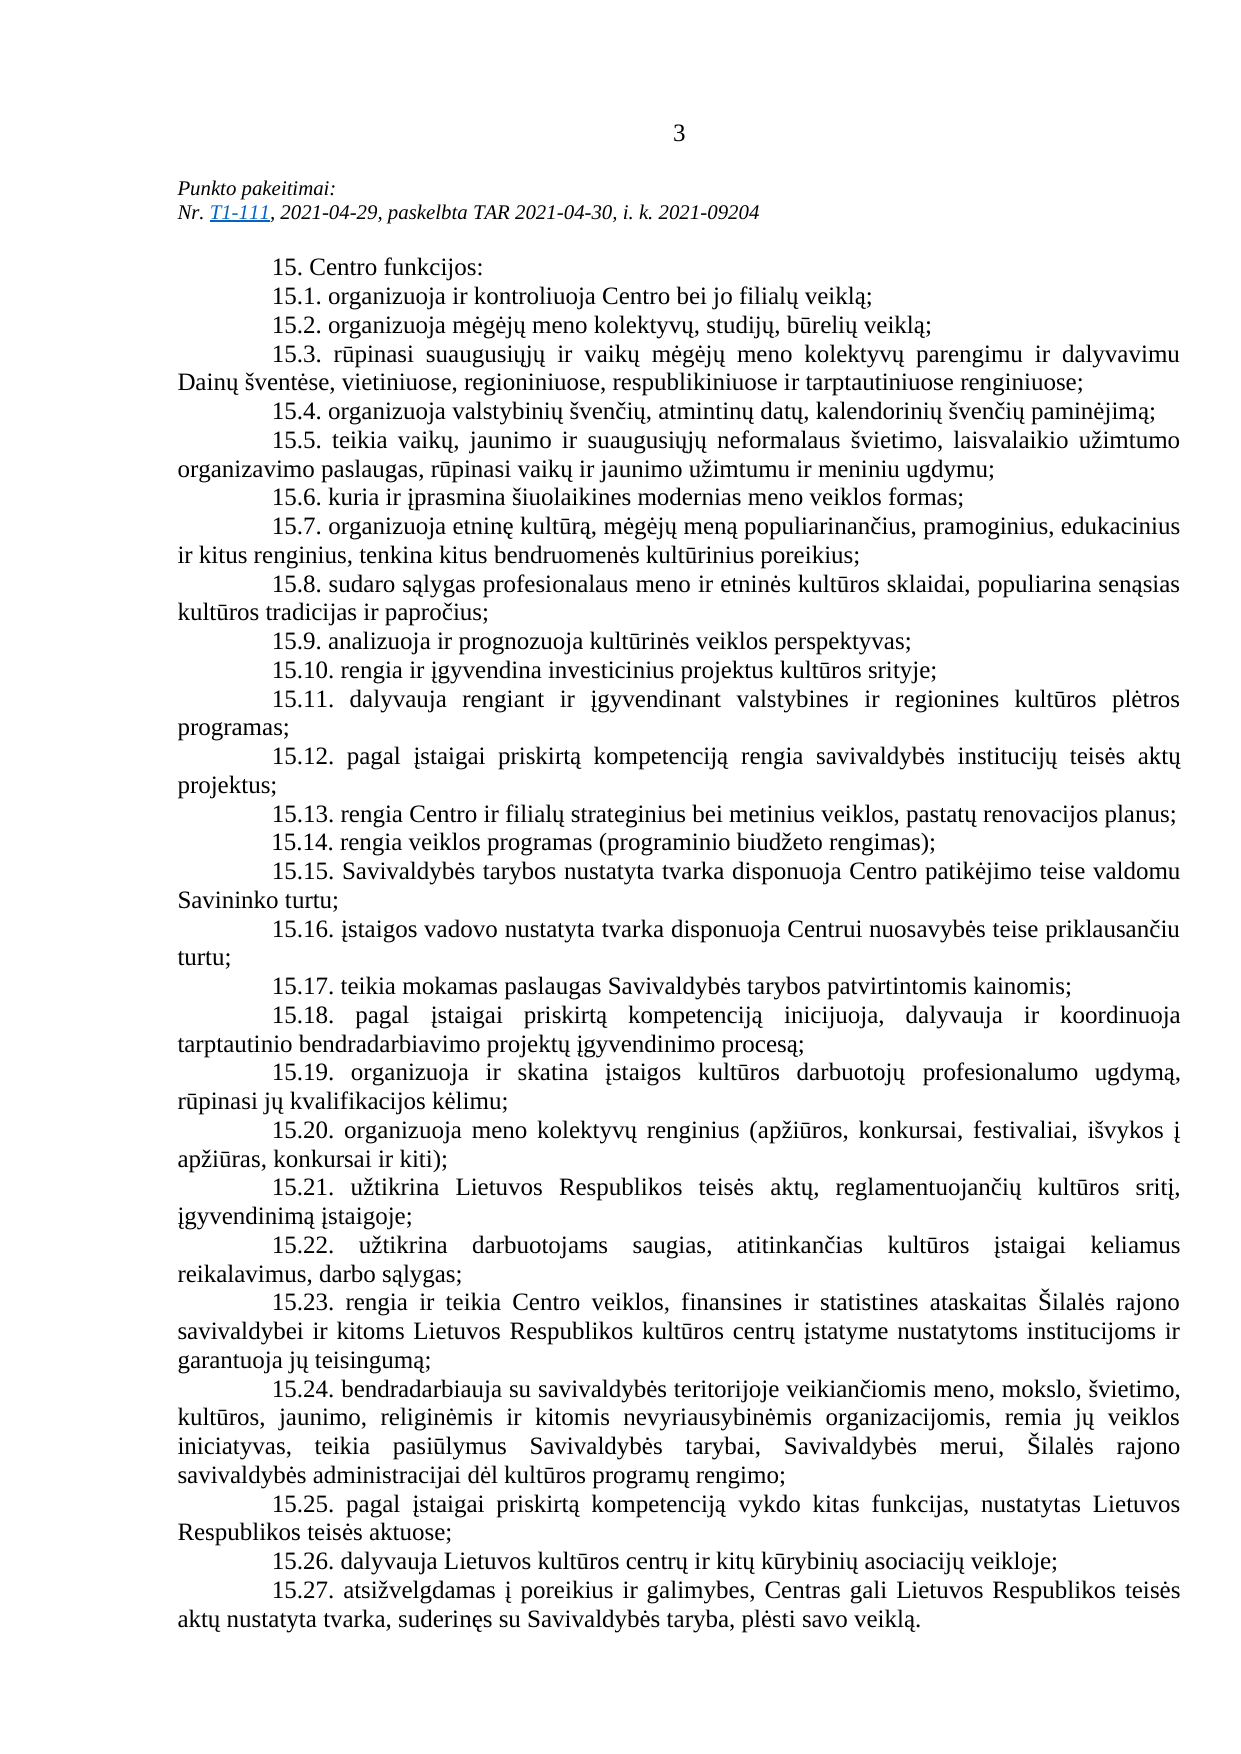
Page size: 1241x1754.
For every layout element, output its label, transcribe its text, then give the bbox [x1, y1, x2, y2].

text 15.19. organizuoja ir skatina įstaigos kultūros darbuotojų profesionalumo ugdymą, rūpinasi jų kvalifikacijos kėlimu; [177, 1057, 1181, 1115]
text Punkto pakeitimai: [177, 176, 1181, 200]
text 15.24. bendradarbiauja su savivaldybės teritorijoje veikiančiomis meno, mokslo, švietimo, kultūros, jaunimo, religinėmis ir kitomis nevyriausybinėmis organizacijomis, remia jų veiklos iniciatyvas, teikia pasiūlymus Savivaldybės tarybai, Savivaldybės merui, Šilalės rajono savivaldybės administracijai dėl kultūros programų rengimo; [177, 1374, 1181, 1489]
text 15.4. organizuoja valstybinių švenčių, atmintinų datų, kalendorinių švenčių paminėjimą; [177, 396, 1181, 425]
text 15.18. pagal įstaigai priskirtą kompetenciją inicijuoja, dalyvauja ir koordinuoja tarptautinio bendradarbiavimo projektų įgyvendinimo procesą; [177, 1000, 1181, 1057]
text Nr. T1-111, 2021-04-29, paskelbta TAR 2021-04-30, i. k. 2021-09204 [177, 200, 1181, 224]
text 15.27. atsižvelgdamas į poreikius ir galimybes, Centras gali Lietuvos Respublikos teisės aktų nustatyta tvarka, suderinęs su Savivaldybės taryba, plėsti savo veiklą. [177, 1575, 1181, 1632]
text 15.10. rengia ir įgyvendina investicinius projektus kultūros srityje; [177, 655, 1181, 684]
text 15.2. organizuoja mėgėjų meno kolektyvų, studijų, būrelių veiklą; [177, 310, 1181, 339]
text 15.9. analizuoja ir prognozuoja kultūrinės veiklos perspektyvas; [177, 626, 1181, 655]
text 15.23. rengia ir teikia Centro veiklos, finansines ir statistines ataskaitas Šilalės rajono savivaldybei ir kitoms Lietuvos Respublikos kultūros centrų įstatyme nustatytoms institucijoms ir garantuoja jų teisingumą; [177, 1287, 1181, 1374]
text 15.26. dalyvauja Lietuvos kultūros centrų ir kitų kūrybinių asociacijų veikloje; [177, 1546, 1181, 1575]
text 15.20. organizuoja meno kolektyvų renginius (apžiūros, konkursai, festivaliai, išvykos į apžiūras, konkursai ir kiti); [177, 1115, 1181, 1172]
text 15. Centro funkcijos: [177, 252, 1181, 281]
text 15.16. įstaigos vadovo nustatyta tvarka disponuoja Centrui nuosavybės teise priklausančiu turtu; [177, 914, 1181, 971]
text 15.14. rengia veiklos programas (programinio biudžeto rengimas); [177, 827, 1181, 856]
text 15.11. dalyvauja rengiant ir įgyvendinant valstybines ir regionines kultūros plėtros programas; [177, 684, 1181, 741]
text 15.25. pagal įstaigai priskirtą kompetenciją vykdo kitas funkcijas, nustatytas Lietuvos Respublikos teisės aktuose; [177, 1489, 1181, 1546]
text 15.6. kuria ir įprasmina šiuolaikines modernias meno veiklos formas; [177, 482, 1181, 511]
text 15.8. sudaro sąlygas profesionalaus meno ir etninės kultūros sklaidai, populiarina senąsias kultūros tradicijas ir papročius; [177, 569, 1181, 626]
text 15.3. rūpinasi suaugusiųjų ir vaikų mėgėjų meno kolektyvų parengimu ir dalyvavimu Dainų šventėse, vietiniuose, regioniniuose, respublikiniuose ir tarptautiniuose renginiuose; [177, 339, 1181, 396]
text 15.5. teikia vaikų, jaunimo ir suaugusiųjų neformalaus švietimo, laisvalaikio užimtumo organizavimo paslaugas, rūpinasi vaikų ir jaunimo užimtumu ir meniniu ugdymu; [177, 425, 1181, 482]
text 15.7. organizuoja etninę kultūrą, mėgėjų meną populiarinančius, pramoginius, edukacinius ir kitus renginius, tenkina kitus bendruomenės kultūrinius poreikius; [177, 511, 1181, 569]
text 15.22. užtikrina darbuotojams saugias, atitinkančias kultūros įstaigai keliamus reikalavimus, darbo sąlygas; [177, 1230, 1181, 1287]
text 15.21. užtikrina Lietuvos Respublikos teisės aktų, reglamentuojančių kultūros sritį, įgyvendinimą įstaigoje; [177, 1172, 1181, 1230]
text 15.15. Savivaldybės tarybos nustatyta tvarka disponuoja Centro patikėjimo teise valdomu Savininko turtu; [177, 856, 1181, 914]
text 15.17. teikia mokamas paslaugas Savivaldybės tarybos patvirtintomis kainomis; [177, 971, 1181, 1000]
text 15.13. rengia Centro ir filialų strateginius bei metinius veiklos, pastatų renovacijos planus; [177, 799, 1181, 827]
text 15.1. organizuoja ir kontroliuoja Centro bei jo filialų veiklą; [177, 281, 1181, 310]
text 15.12. pagal įstaigai priskirtą kompetenciją rengia savivaldybės institucijų teisės aktų projektus; [177, 741, 1181, 799]
